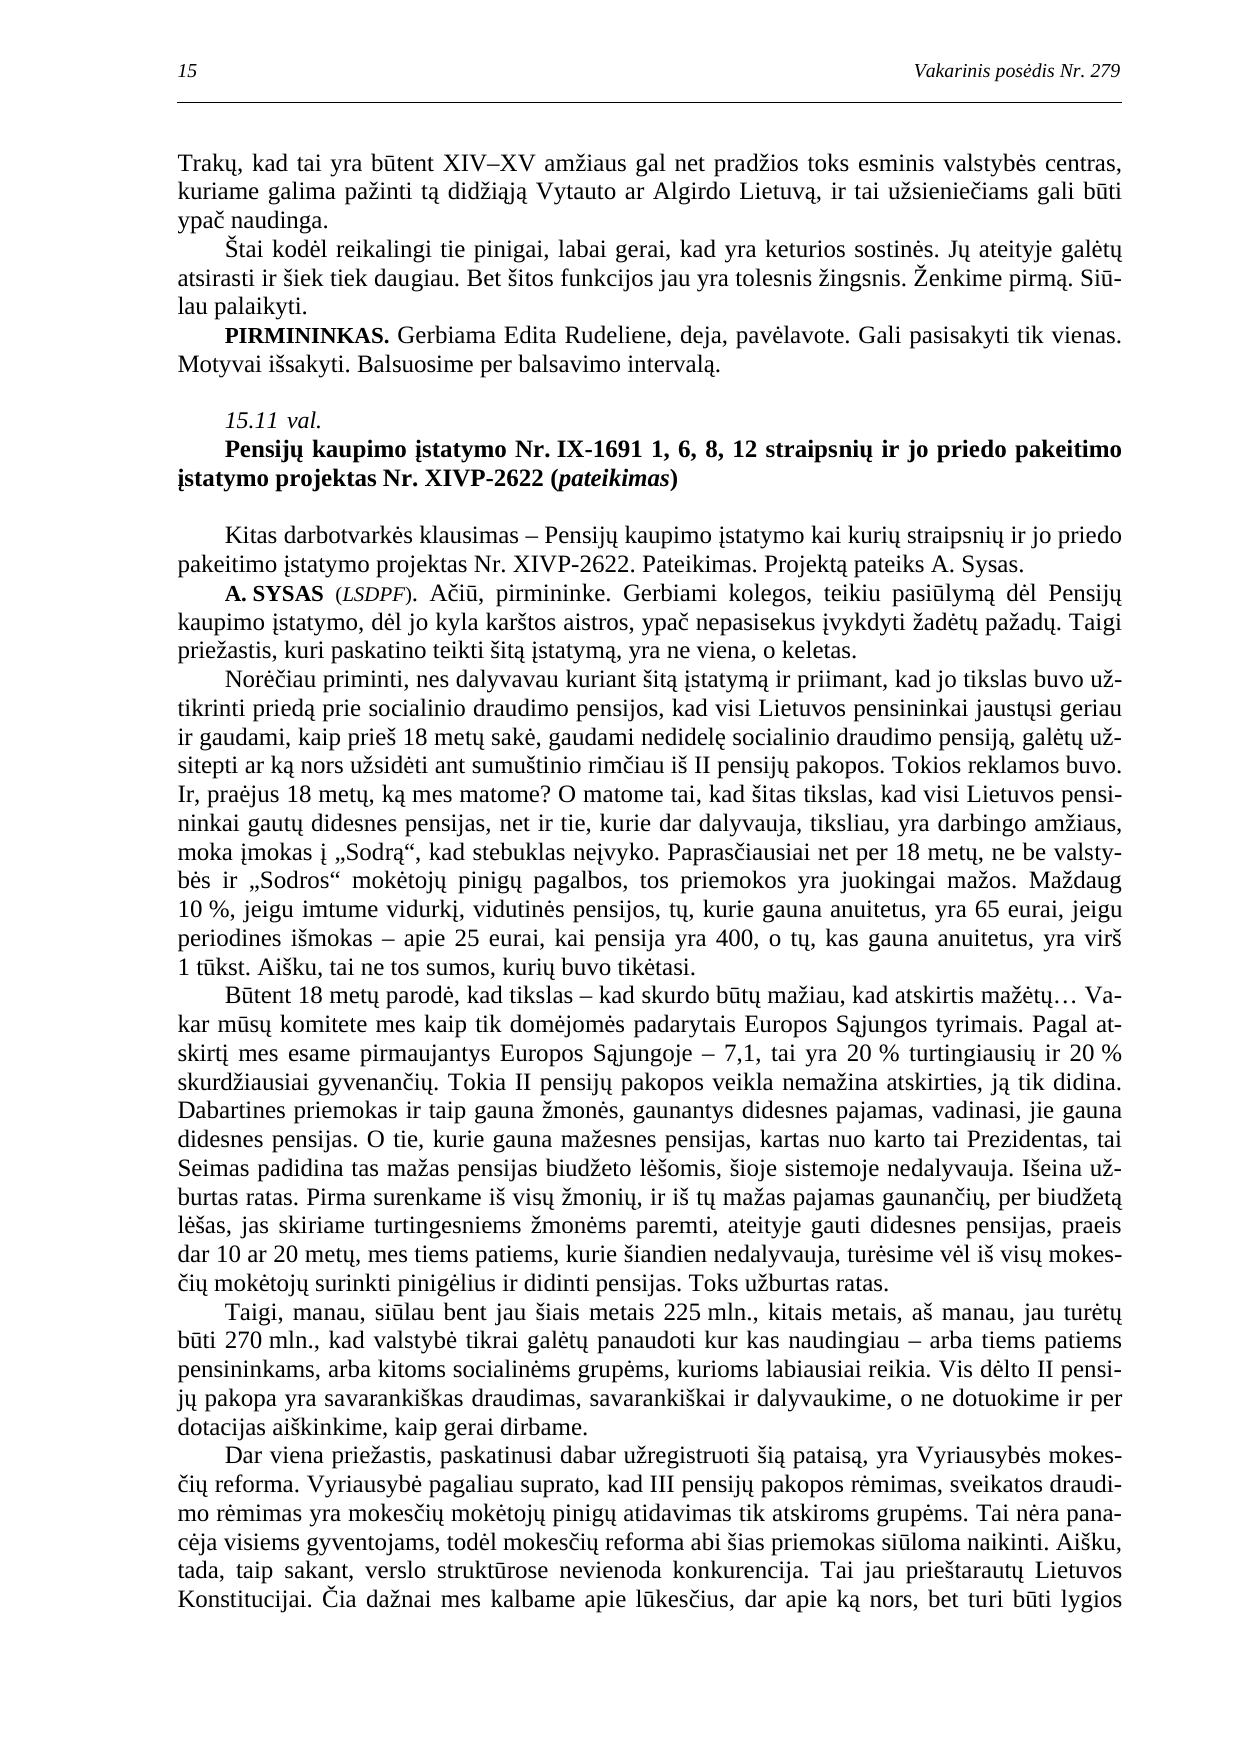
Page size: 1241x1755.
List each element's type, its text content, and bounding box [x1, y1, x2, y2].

text Bū­tent 18 me­tų pa­ro­dė, kad tiks­las – kad skur­do bū­tų ma­žiau, kad at­skir­tis ma­žė­tų… Va­kar mū­sų ko­mi­te­te mes kaip tik do­mė­jo­mės padarytais Eu­ro­pos Są­jun­gos ty­ri­mais. Pa­gal at­skir­tį mes esa­me pir­mau­jan­tys Eu­ro­pos Są­jun­go­je – 7,1, tai yra 20 % tur­tin­giau­sių ir 20 % skur­džiau­siai gy­ve­nan­čių. To­kia II pen­si­jų pa­ko­pos veik­la ne­ma­ži­na at­skir­ties, ją tik di­di­na. Da­bar­ti­nes prie­mo­kas ir taip gau­na žmo­nės, gau­nan­tys di­des­nes pa­ja­mas, va­di­na­si, jie gau­na di­des­nes pen­si­jas. O tie, ku­rie gau­na ma­žes­nes pen­si­jas, kar­tas nuo kar­to tai Pre­zi­den­tas, tai Sei­mas pa­di­di­na tas ma­žas pen­si­jas biu­dže­to lė­šo­mis, šio­je sis­te­mo­je ne­da­ly­vau­ja. Iš­ei­na už­bur­tas ra­tas. Pir­ma su­ren­ka­me iš vi­sų žmo­nių, ir iš tų ma­žas pa­ja­mas gau­nan­čių, per biu­dže­tą lė­šas, jas ski­ria­me tur­tin­ges­niems žmo­nėms pa­rem­ti, at­ei­ty­je gau­ti di­des­nes pen­si­jas, pra­eis dar 10 ar 20 me­tų, mes tiems pa­tiems, ku­rie šian­dien ne­da­ly­vau­ja, tu­rė­si­me vėl iš vi­sų mo­kes­čių mo­kė­to­jų su­rink­ti pi­ni­gė­lius ir di­din­ti pen­si­jas. Toks už­bur­tas ra­tas. [177, 980, 1122, 1297]
text Tai­gi, ma­nau, siū­lau bent jau šiais me­tais 225 mln., ki­tais me­tais, aš ma­nau, jau tu­rė­tų bū­ti 270 mln., kad vals­ty­bė tik­rai ga­lė­tų pa­nau­do­ti kur kas nau­din­giau – ar­ba tiems pa­tiems pen­si­nin­kams, ar­ba ki­toms so­cia­li­nėms gru­pėms, ku­rioms la­biau­siai rei­kia. Vis dėl­to II pen­si­jų pa­ko­pa yra sa­va­ran­kiš­kas drau­di­mas, sa­va­ran­kiš­kai ir da­ly­vau­ki­me, o ne do­tuo­ki­me ir per do­ta­ci­jas aiš­kin­ki­me, kaip ge­rai dir­ba­me. [177, 1297, 1122, 1440]
text Štai ko­dėl rei­ka­lin­gi tie pi­ni­gai, la­bai ge­rai, kad yra ke­tu­rios sos­ti­nės. Jų at­ei­ty­je ga­lė­tų at­si­ras­ti ir šiek tiek dau­giau. Bet ši­tos funk­ci­jos jau yra to­les­nis žings­nis. Žen­ki­me pir­mą. Siū­lau pa­lai­ky­ti. [177, 234, 1122, 320]
text 15.11 val. [224, 406, 1122, 434]
text Dar vie­na prie­žas­tis, pa­ska­ti­nu­si da­bar už­re­gist­ruo­ti šią pa­tai­są, yra Vy­riau­sy­bės mo­kes­čių re­for­ma. Vy­riau­sy­bė pa­ga­liau su­pra­to, kad III pen­si­jų pa­ko­pos rė­mi­mas, svei­ka­tos drau­di­mo rė­mi­mas yra mo­kes­čių mo­kė­to­jų pi­ni­gų ati­da­vi­mas tik at­ski­roms gru­pėms. Tai nė­ra pa­na­cė­ja vi­siems gy­ven­to­jams, to­dėl mo­kes­čių re­for­ma abi šias prie­mo­kas siū­lo­ma nai­kin­ti. Aiš­ku, ta­da, taip sa­kant, ver­slo struk­tū­ro­se ne­vie­no­da kon­ku­ren­ci­ja. Tai jau prieš­ta­rau­tų Lie­tu­vos Kon­sti­tu­ci­jai. Čia daž­nai mes kal­ba­me apie lū­kes­čius, dar apie ką nors, bet tu­ri bū­ti ly­gios [177, 1440, 1122, 1613]
text A. SYSAS (LSDPF). Ačiū, pir­mi­nin­ke. Ger­bia­mi ko­le­gos, tei­kiu pa­siū­ly­mą dėl Pen­si­jų kau­pi­mo įsta­ty­mo, dėl jo ky­la karš­tos aist­ros, ypač ne­pa­si­se­kus įvyk­dy­ti ža­dė­tų pa­ža­dų. Tai­gi prie­žas­tis, ku­ri pa­ska­ti­no teik­ti ši­tą įsta­ty­mą, yra ne vie­na, o ke­le­tas. [177, 578, 1122, 664]
text No­rė­čiau pri­min­ti, nes da­ly­va­vau ku­riant ši­tą įsta­ty­mą ir pri­imant, kad jo tiks­las bu­vo už­tik­rin­ti prie­dą prie so­cia­li­nio drau­di­mo pen­si­jos, kad vi­si Lie­tu­vos pen­si­nin­kai jaus­tų­si ge­riau ir gau­da­mi, kaip prieš 18 me­tų sa­kė, gau­da­mi ne­di­de­lę so­cia­li­nio drau­di­mo pen­si­ją, ga­lė­tų už­si­tep­ti ar ką nors už­si­dė­ti ant su­muš­ti­nio rim­čiau iš II pen­si­jų pa­ko­pos. To­kios re­kla­mos bu­vo. Ir, pra­ėjus 18 me­tų, ką mes ma­to­me? O ma­to­me tai, kad ši­tas tiks­las, kad vi­si Lie­tu­vos pen­si­nin­kai gau­tų di­des­nes pen­si­jas, net ir tie, ku­rie dar da­ly­vau­ja, tiks­liau, yra dar­bin­go am­žiaus, mo­ka įmo­kas į „Sod­rą“, kad ste­buk­las ne­įvy­ko. Pa­pras­čiau­siai net per 18 me­tų, ne be vals­ty­bės ir „Sod­ros“ mo­kė­to­jų pi­ni­gų pa­gal­bos, tos prie­mo­kos yra juo­kin­gai ma­žos. Maž­daug 10 %, jei­gu im­tu­me vi­dur­kį, vi­du­ti­nės pen­si­jos, tų, ku­rie gau­na anui­te­tus, yra 65 eu­rai, jei­gu pe­ri­odi­nes iš­mo­kas – apie 25 eu­rai, kai pen­si­ja yra 400, o tų, kas gau­na anui­te­tus, yra virš 1 tūkst. Aiš­ku, tai ne tos su­mos, ku­rių bu­vo ti­kė­ta­si. [177, 664, 1122, 980]
text Pen­si­jų kau­pi­mo įsta­ty­mo Nr. IX-1691 1, 6, 8, 12 straips­nių ir jo prie­do pa­kei­ti­mo įsta­ty­mo pro­jek­tas Nr. XIVP-2622 (pa­tei­ki­mas) [177, 434, 1122, 492]
text PIRMININKAS. Ger­bia­ma Edi­ta Ru­de­lie­ne, de­ja, pa­vė­la­vo­te. Ga­li pa­si­sa­ky­ti tik vie­nas. Mo­ty­vai iš­sa­ky­ti. Bal­suo­si­me per bal­sa­vi­mo in­ter­va­lą. [177, 320, 1122, 378]
text Tra­kų, kad tai yra bū­tent XIV–XV am­žiaus gal net pra­džios toks es­mi­nis vals­ty­bės cen­tras, ku­ria­me ga­li­ma pa­žin­ti tą di­dži­ą­ją Vy­tau­to ar Al­gir­do Lie­tu­vą, ir tai už­sie­nie­čiams ga­li bū­ti ypač nau­din­ga. [177, 148, 1122, 234]
text Ki­tas dar­bo­tvarkės klau­si­mas – Pen­si­jų kau­pi­mo įsta­ty­mo kai ku­rių straips­nių ir jo prie­do pa­kei­ti­mo įsta­ty­mo pro­jek­tas Nr. XIVP-2622. Pa­tei­ki­mas. Pro­jek­tą pa­teiks A. Sy­sas. [177, 520, 1122, 578]
